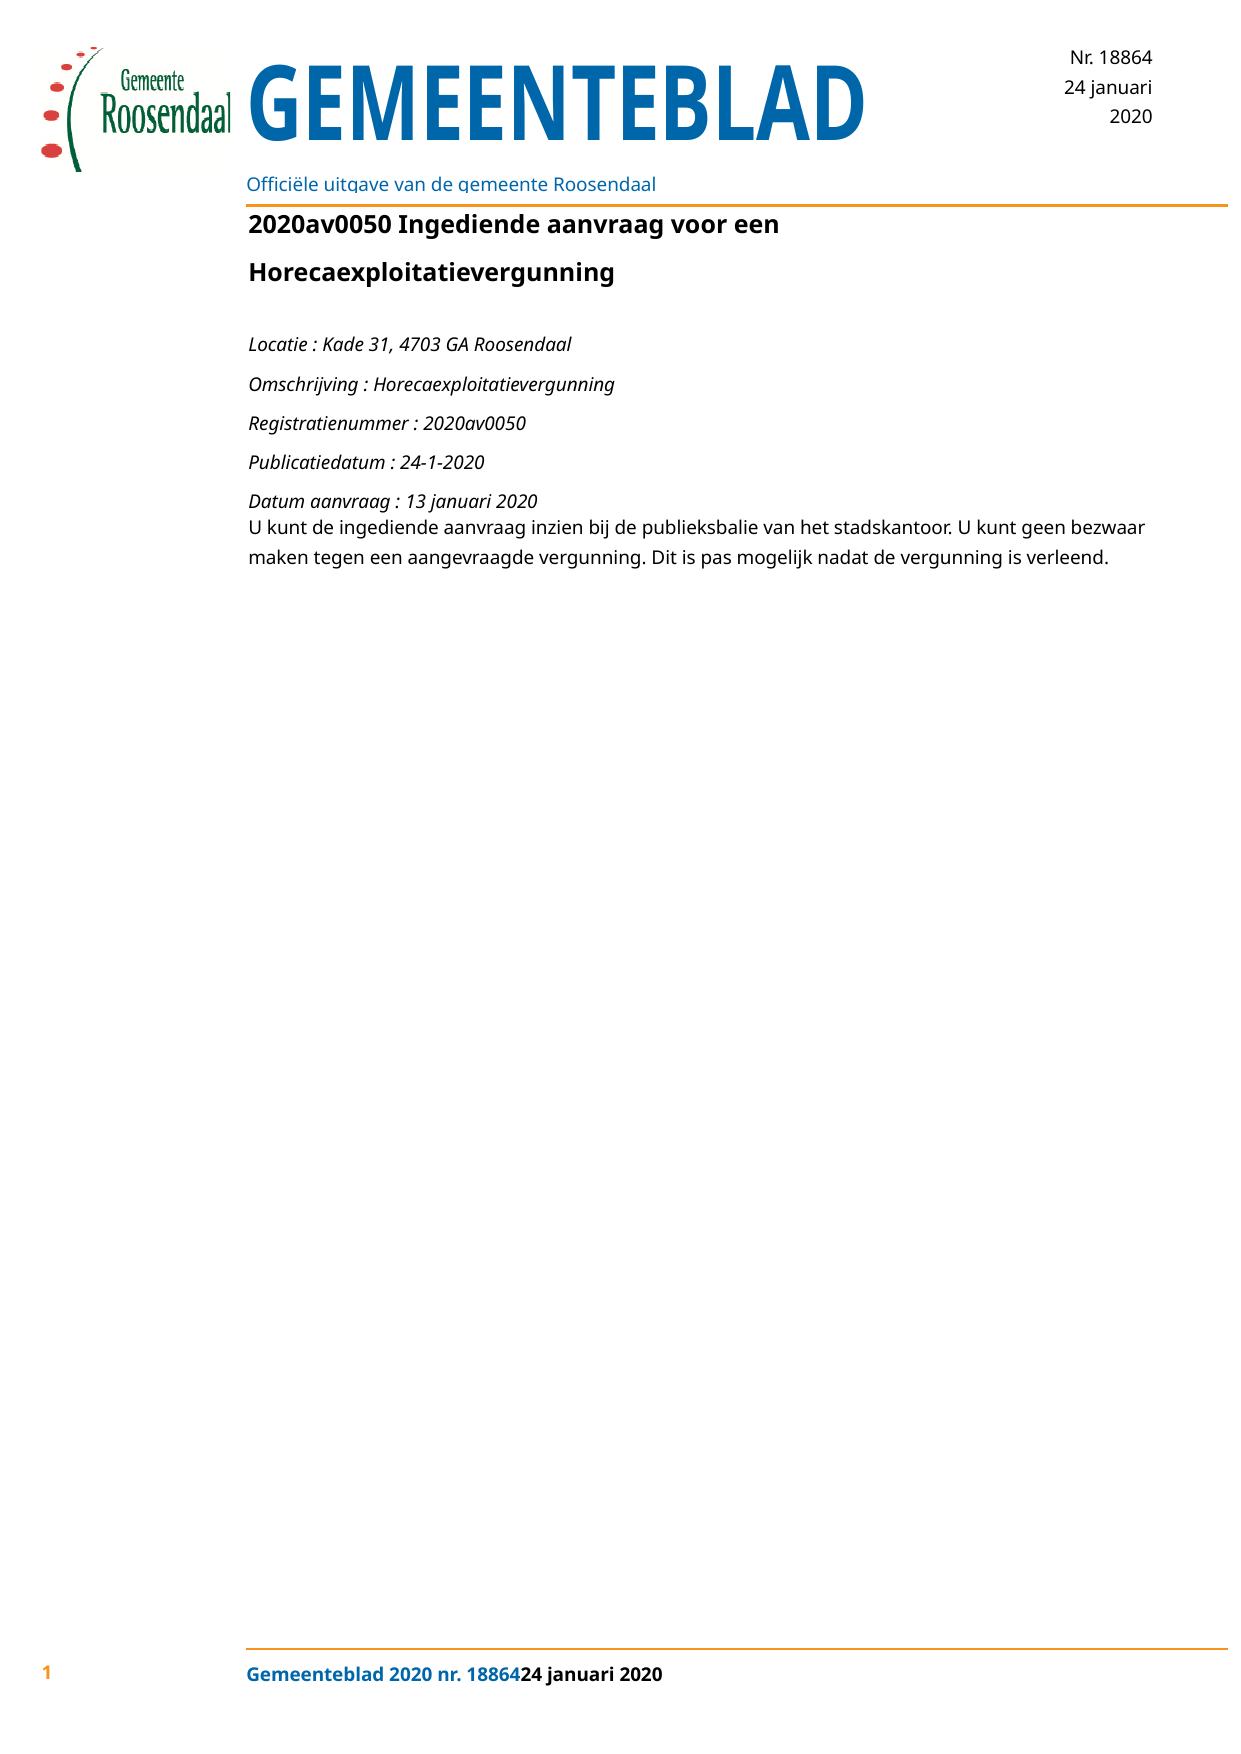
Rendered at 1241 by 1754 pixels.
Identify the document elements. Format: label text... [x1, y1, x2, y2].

text Datum aanvraag : 13 januari 2020 [248, 488, 1152, 514]
text Locatie : Kade 31, 4703 GA Roosendaal [248, 331, 1152, 357]
text Omschrijving : Horecaexploitatievergunning [248, 371, 1152, 396]
text Publicatiedatum : 24-1-2020 [248, 449, 1152, 475]
text 2020av0050 Ingediende aanvraag voor een Horecaexploitatievergunning [248, 207, 1152, 288]
text Registratienummer : 2020av0050 [248, 410, 1152, 436]
picture [41, 47, 231, 172]
text U kunt de ingediende aanvraag inzien bij de publieksbalie van het stadskantoor. U kunt geen bezwaar maken tegen een aangevraagde vergunning. Dit is pas mogelijk nadat de vergunning is verleend. [248, 514, 1152, 569]
